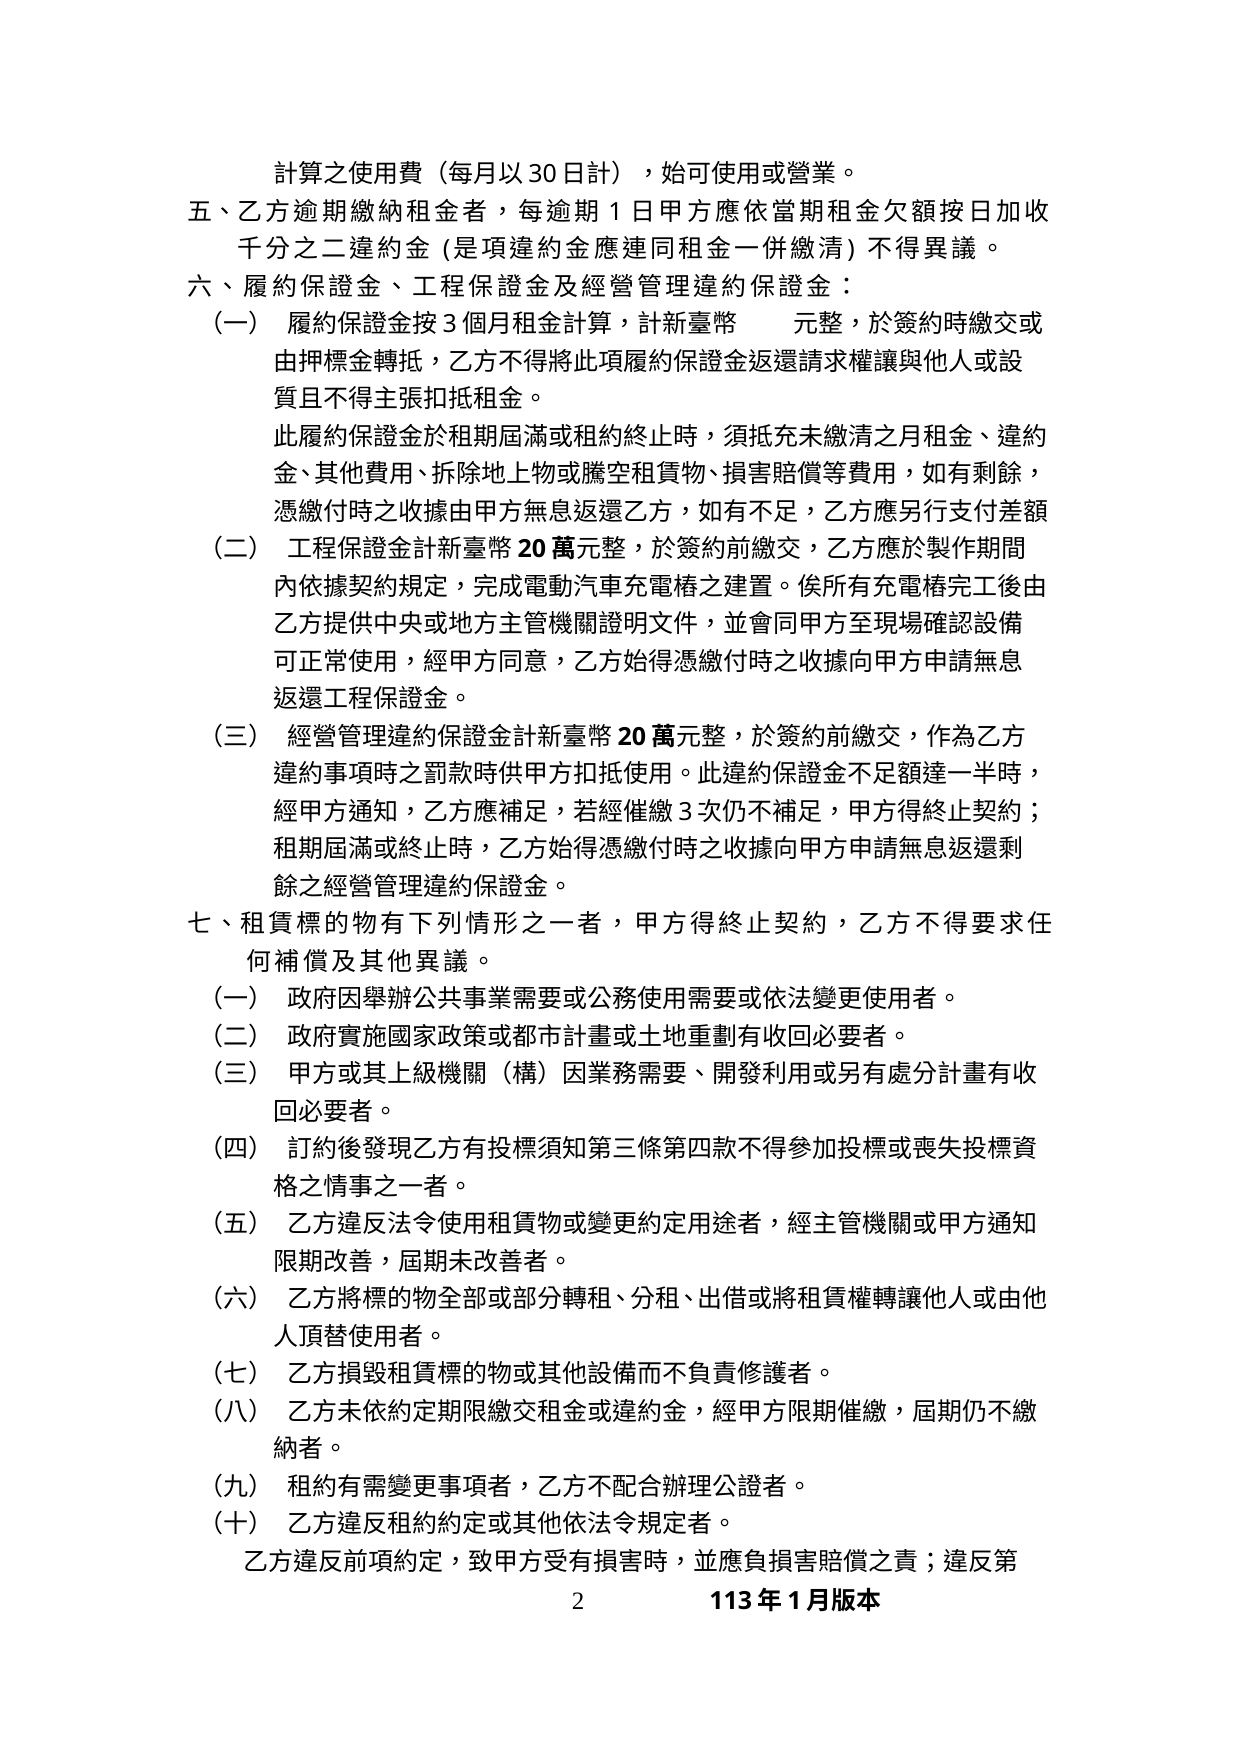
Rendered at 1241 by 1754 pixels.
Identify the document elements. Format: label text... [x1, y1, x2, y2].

list 訂約後發現乙方有投標須知第三條第四款不得參加投標或喪失投標資格之情事之一者。 [198, 1128, 1047, 1203]
list 乙方違反租約約定或其他依法令規定者。 [198, 1503, 1047, 1540]
list 經營管理違約保證金計新臺幣20萬元整，於簽約前繳交，作為乙方違約事項時之罰款時供甲方扣抵使用。此違約保證金不足額達一半時，經甲方通知，乙方應補足，若經催繳3次仍不補足，甲方得終止契約；租期屆滿或終止時，乙方始得憑繳付時之收據向甲方申請無息返還剩餘之經營管理違約保證金。 [198, 715, 1047, 903]
text 乙方違反前項約定，致甲方受有損害時，並應負損害賠償之責；違反第（四）、(六)、(七)款者，甲方即不予返還未使用期間之租金及履約保證金。但如依據前項第（一）、（二）及（三）款甲方收回時，同意返還乙方未使用期間之租金、及履約保證金，又如經甲方確認係屬不可歸責於乙方之責任，致乙方無法使用租賃標的物時，亦同。 [244, 1540, 1047, 1578]
list 政府實施國家政策或都市計畫或土地重劃有收回必要者。 [198, 1015, 1047, 1053]
text 五、乙方逾期繳納租金者，每逾期1日甲方應依當期租金欠額按日加收千分之二違約金 (是項違約金應連同租金一併繳清) 不得異議。 [187, 190, 1053, 265]
text 此履約保證金於租期屆滿或租約終止時，須抵充未繳清之月租金、違約金、其他費用、拆除地上物或騰空租賃物、損害賠償等費用，如有剩餘，憑繳付時之收據由甲方無息返還乙方，如有不足，乙方應另行支付差額。 [273, 415, 1047, 528]
list 履約保證金按3個月租金計算，計新臺幣 元整，於簽約時繳交或由押標金轉抵，乙方不得將此項履約保證金返還請求權讓與他人或設質且不得主張扣抵租金。 [198, 303, 1047, 415]
list 工程保證金計新臺幣20萬元整，於簽約前繳交，乙方應於製作期間內依據契約規定，完成電動汽車充電樁之建置。俟所有充電樁完工後由乙方提供中央或地方主管機關證明文件，並會同甲方至現場確認設備可正常使用，經甲方同意，乙方始得憑繳付時之收據向甲方申請無息返還工程保證金。 [198, 528, 1047, 715]
list 政府因舉辦公共事業需要或公務使用需要或依法變更使用者。 [198, 978, 1047, 1015]
list 乙方違反法令使用租賃物或變更約定用途者，經主管機關或甲方通知限期改善，屆期未改善者。 [198, 1203, 1047, 1278]
list 乙方損毀租賃標的物或其他設備而不負責修護者。 [198, 1353, 1047, 1390]
list 乙方將標的物全部或部分轉租、分租、出借或將租賃權轉讓他人或由他人頂替使用者。 [198, 1278, 1047, 1353]
text 六、履約保證金、工程保證金及經營管理違約保證金： [187, 265, 1053, 303]
list 甲方或其上級機關（構）因業務需要、開發利用或另有處分計畫有收回必要者。 [198, 1053, 1047, 1128]
list 乙方未依約定期限繳交租金或違約金，經甲方限期催繳，屆期仍不繳納者。 [198, 1390, 1047, 1465]
list 租約有需變更事項者，乙方不配合辦理公證者。 [198, 1465, 1047, 1503]
text 七、租賃標的物有下列情形之一者，甲方得終止契約，乙方不得要求任何補償及其他異議。 [187, 903, 1053, 978]
list 計算之使用費（每月以30日計），始可使用或營業。 [198, 153, 1047, 190]
